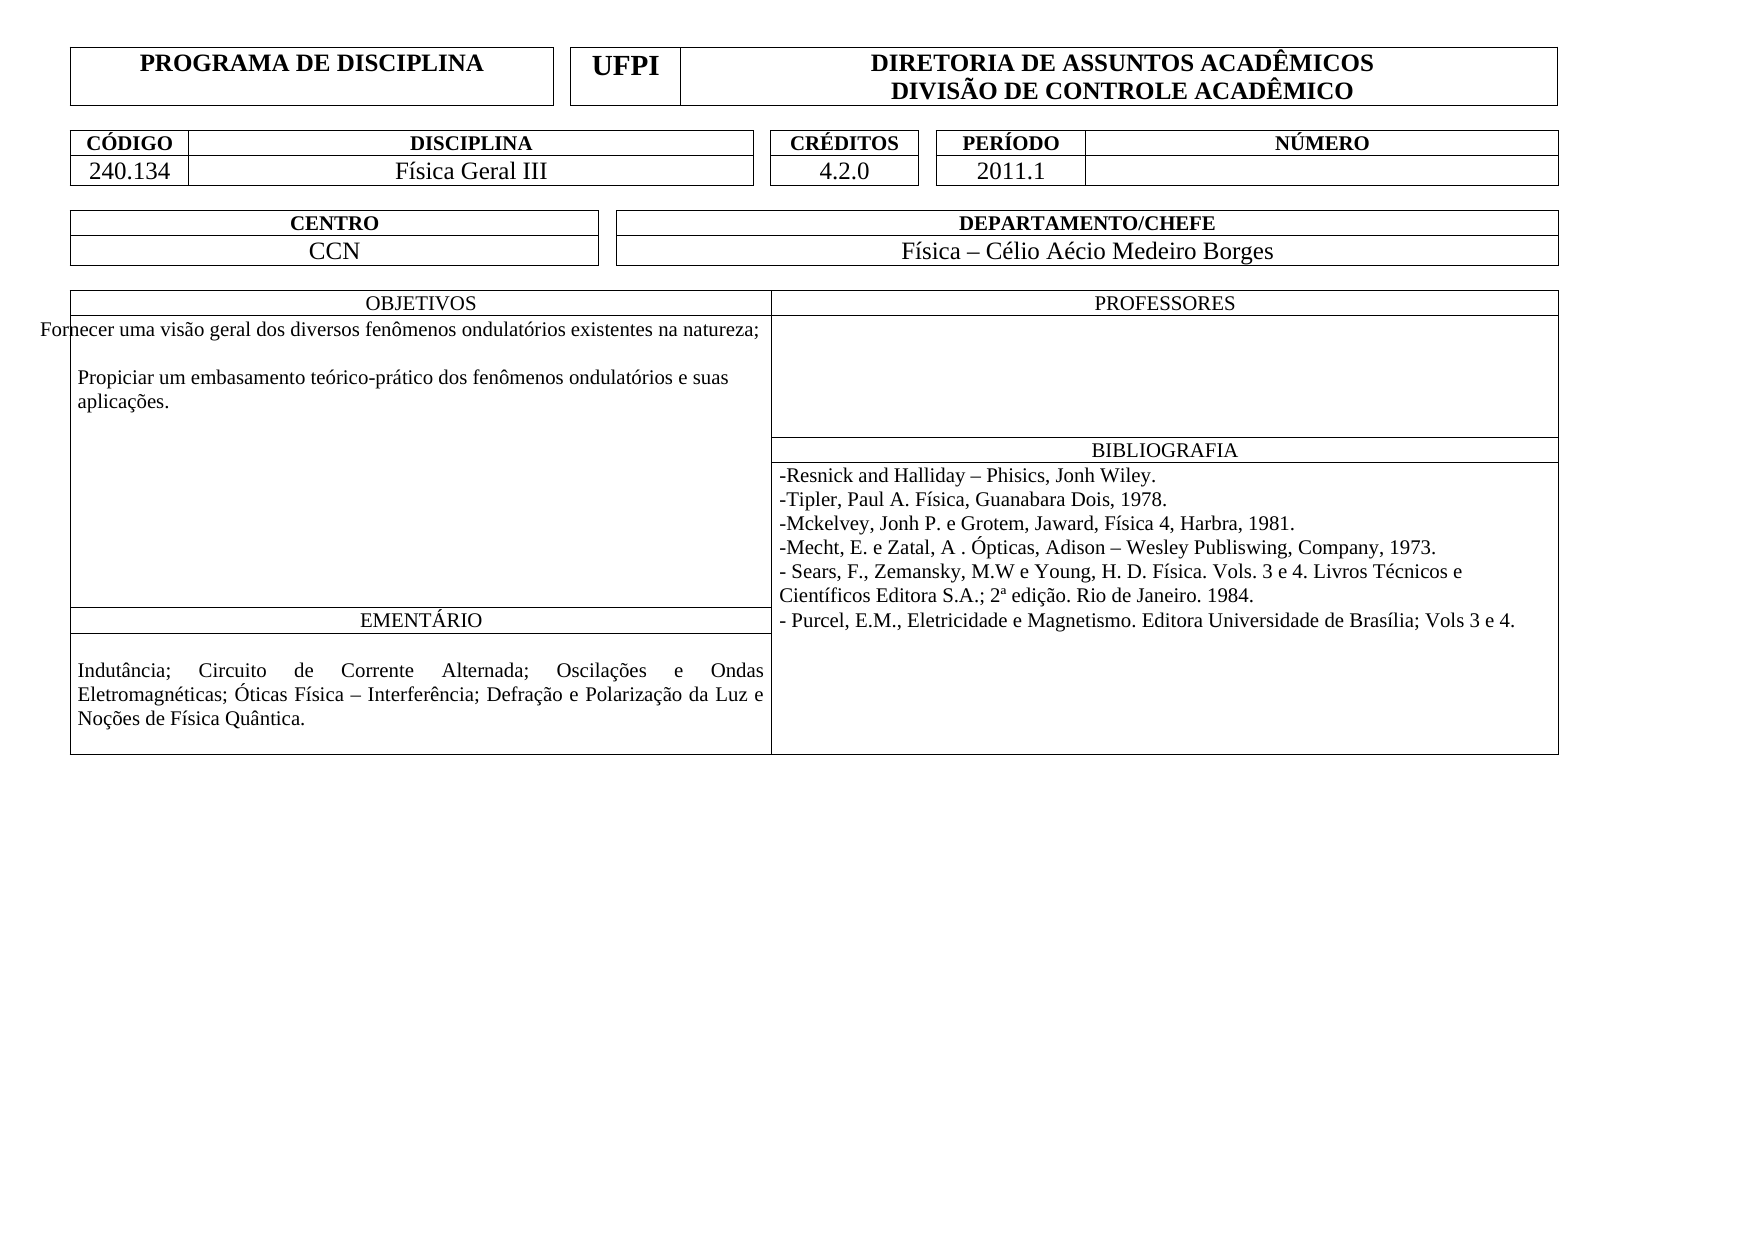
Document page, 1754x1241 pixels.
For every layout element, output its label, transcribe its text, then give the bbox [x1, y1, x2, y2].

table_cell [71, 462, 771, 607]
table_header [754, 130, 770, 155]
table_cell [71, 437, 771, 462]
table_header DISCIPLINA [189, 131, 753, 155]
table_header CRÉDITOS [771, 131, 918, 155]
table_cell [919, 155, 936, 185]
table_cell Fornecer uma visão geral dos diversos fenômenos ondulatórios existentes na natureza; Propiciar um embasamento teórico-prático dos fenômenos ondulatórios e suas aplicações. [71, 316, 771, 437]
table_cell [772, 633, 1558, 754]
table_cell CCN [71, 236, 598, 265]
table_header [599, 210, 616, 235]
table_cell - Purcel, E.M., Eletricidade e Magnetismo. Editora Universidade de Brasília; Vols 3 e 4. [772, 607, 1558, 632]
table_header [554, 47, 570, 105]
table_cell -Resnick and Halliday – Phisics, Jonh Wiley. -Tipler, Paul A. Física, Guanabara Dois, 1978. -Mckelvey, Jonh P. e Grotem, Jaward, Física 4, Harbra, 1981. -Mecht, E. e Zatal, A . Ópticas, Adison – Wesley Publiswing, Company, 1973. - Sears, F., Zemansky, M.W e Young, H. D. Física. Vols. 3 e 4. Livros Técnicos e Científicos Editora S.A.; 2ª edição. Rio de Janeiro. 1984. [772, 463, 1558, 607]
table_header PROGRAMA DE DISCIPLINA [71, 48, 553, 105]
table_cell 4.2.0 [771, 156, 918, 185]
table_header CÓDIGO [71, 131, 188, 155]
table_header UFPI [571, 48, 680, 105]
table_cell Indutância; Circuito de Corrente Alternada; Oscilações e Ondas Eletromagnéticas; Óticas Física – Interferência; Defração e Polarização da Luz e Noções de Física Quântica. [71, 634, 771, 754]
table_cell [599, 235, 616, 265]
table_cell Física Geral III [189, 156, 753, 185]
table_header DIRETORIA DE ASSUNTOS ACADÊMICOS DIVISÃO DE CONTROLE ACADÊMICO [681, 48, 1557, 105]
table_cell [772, 316, 1558, 437]
table_cell [754, 155, 770, 185]
table_cell 240.134 [71, 156, 188, 185]
table_cell EMENTÁRIO [71, 608, 771, 632]
table_header PERÍODO [937, 131, 1085, 155]
table_cell BIBLIOGRAFIA [772, 438, 1558, 462]
table_header NÚMERO [1086, 131, 1558, 155]
table_header [919, 130, 936, 155]
table_header CENTRO [71, 211, 598, 235]
table_cell 2011.1 [937, 156, 1085, 185]
table_cell [1086, 156, 1558, 185]
table_cell Física – Célio Aécio Medeiro Borges [617, 236, 1558, 265]
table_header PROFESSORES [772, 291, 1558, 315]
table_header DEPARTAMENTO/CHEFE [617, 211, 1558, 235]
table_header OBJETIVOS [71, 291, 771, 315]
